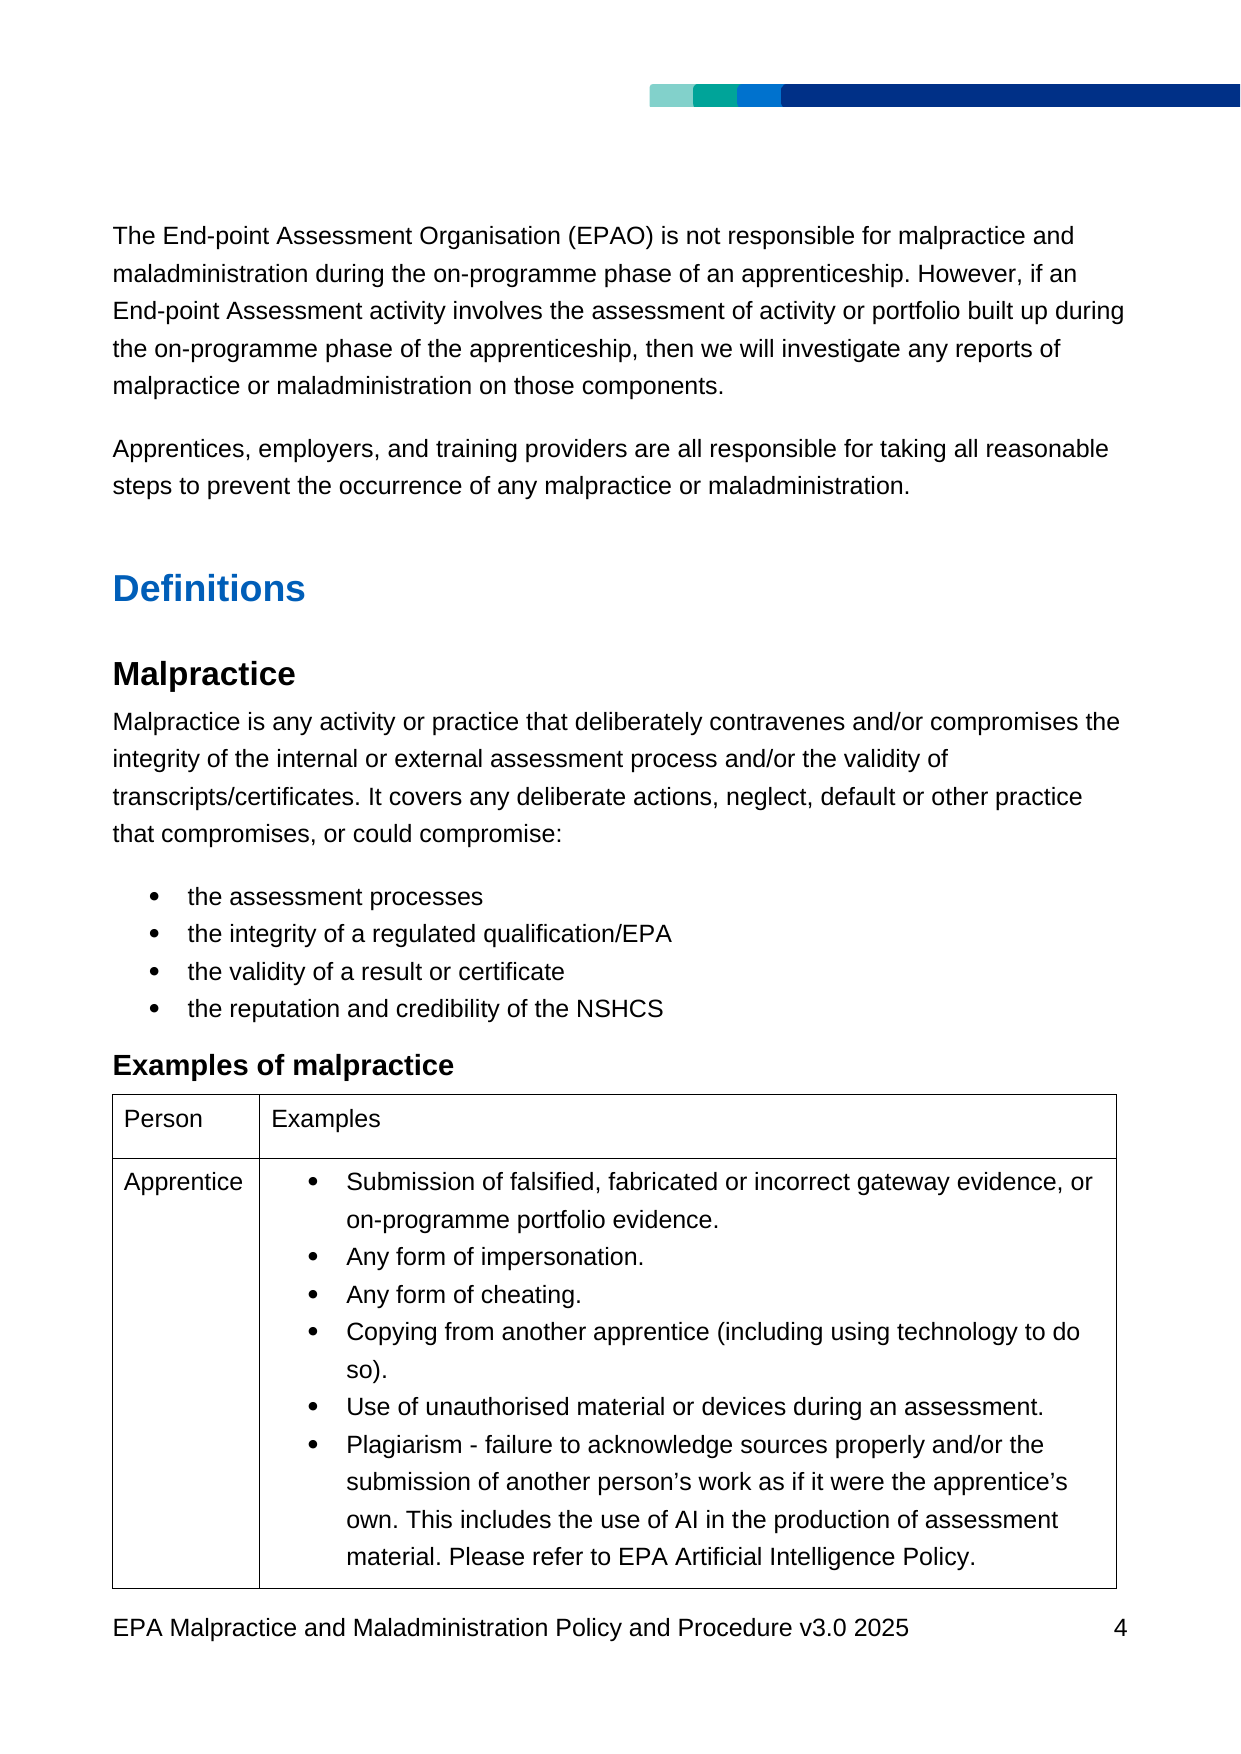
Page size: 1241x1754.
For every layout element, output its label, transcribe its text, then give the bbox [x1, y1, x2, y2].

list the assessment processes [150, 873, 1128, 911]
table_cell Apprentice [113, 1159, 259, 1588]
list the integrity of a regulated qualification/EPA [150, 911, 1128, 948]
text Apprentices, employers, and training providers are all responsible for taking all reasonable steps to prevent the occurrence of any malpractice or maladministration. [112, 425, 1128, 500]
list the validity of a result or certificate [150, 948, 1128, 986]
text The End-point Assessment Organisation (EPAO) is not responsible for malpractice and maladministration during the on-programme phase of an apprenticeship. However, if an End-point Assessment activity involves the assessment of activity or portfolio built up during the on-programme phase of the apprenticeship, then we will investigate any reports of malpractice or maladministration on those components. [112, 212, 1128, 400]
list the reputation and credibility of the NSHCS [150, 986, 1128, 1023]
subtitle Examples of malpractice [112, 1044, 1128, 1082]
subtitle Definitions [112, 567, 1128, 610]
table_cell Submission of falsified, fabricated or incorrect gateway evidence, or on-programme portfolio evidence. Any form of impersonation. Any form of cheating. Copying from another apprentice (including using technology to do so). Use of unauthorised material or devices during an assessment. Plagiarism - failure to acknowledge sources properly and/or the submission of another person’s work as if it were the apprentice’s own. This includes the use of AI in the production of assessment material. Please refer to EPA Artificial Intelligence Policy. Offering a bribe. Collusion with others when an assessment must be completed by individual apprentices. Inclusion of inappropriate, offensive, discriminatory or obscene material in assessment evidence. This includes vulgarity and swearing that is outside of the context of the assessment, or any material of a discriminatory nature (including protected characteristics). Misrepresentation/dishonesty in any process of the EPAO’s work Inappropriate behaviour during an assessment that causes disruption to others. This includes shouting and/or aggressive behaviour or language and having an unauthorised electronic device that causes a disturbance in the assessment room. [260, 1159, 1116, 1588]
table_header Person [113, 1095, 259, 1158]
text Malpractice is any activity or practice that deliberately contravenes and/or compromises the integrity of the internal or external assessment process and/or the validity of transcripts/certificates. It covers any deliberate actions, neglect, default or other practice that compromises, or could compromise: [112, 698, 1128, 848]
table_header Examples [260, 1095, 1116, 1158]
subtitle Malpractice [112, 653, 1128, 692]
